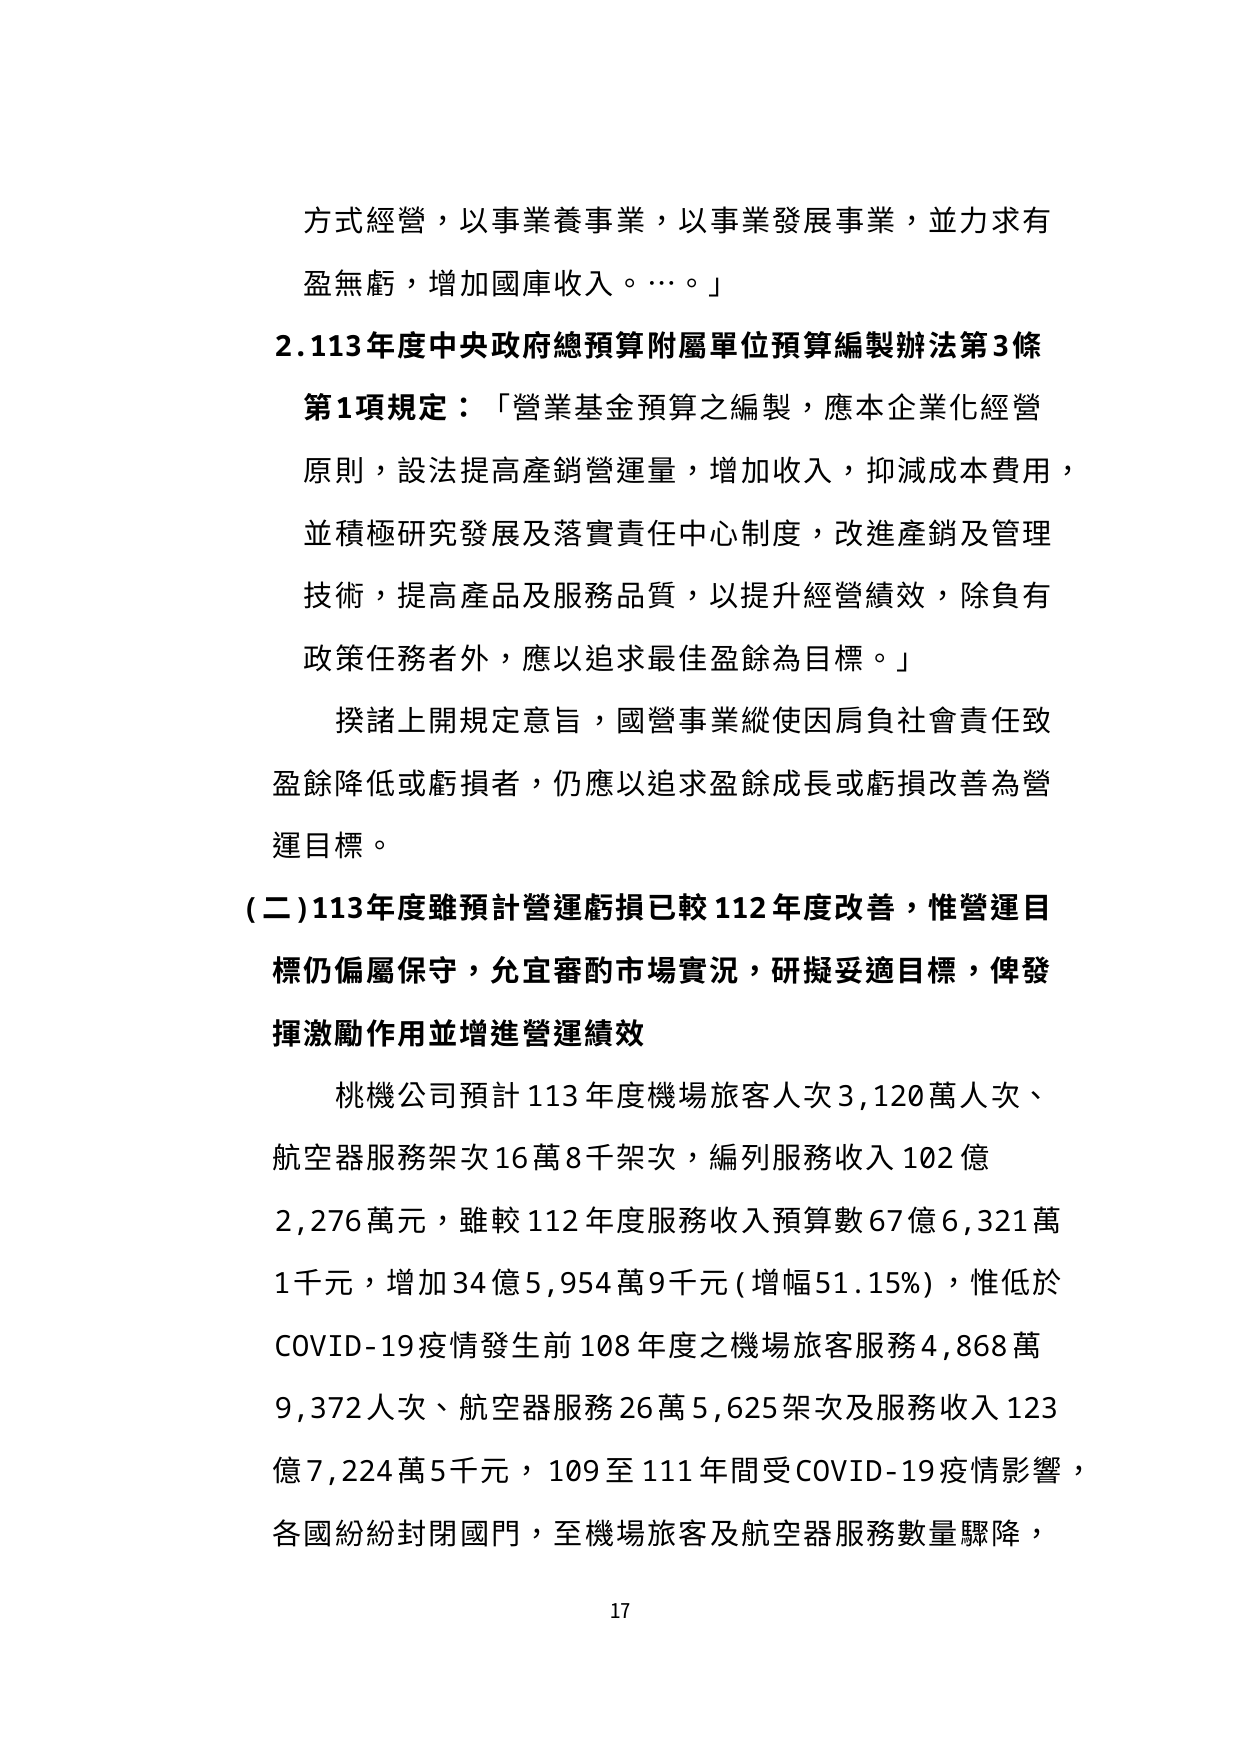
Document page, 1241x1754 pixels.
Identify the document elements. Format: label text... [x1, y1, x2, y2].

text 揆諸上開規定意旨，國營事業縱使因肩負社會責任致盈餘降低或虧損者，仍應以追求盈餘成長或虧損改善為營運目標。 [266, 677, 1063, 865]
text 2.113年度中央政府總預算附屬單位預算編製辦法第3條第1項規定：「營業基金預算之編製，應本企業化經營原則，設法提高產銷營運量，增加收入，抑減成本費用，並積極研究發展及落實責任中心制度，改進產銷及管理技術，提高產品及服務品質，以提升經營績效，除負有政策任務者外，應以追求最佳盈餘為目標。」 [266, 302, 1063, 677]
text 方式經營，以事業養事業，以事業發展事業，並力求有盈無虧，增加國庫收入。…。」 [266, 177, 1063, 302]
text (二)113年度雖預計營運虧損已較112年度改善，惟營運目標仍偏屬保守，允宜審酌市場實況，研擬妥適目標，俾發揮激勵作用並增進營運績效 [236, 865, 1063, 1052]
text 桃機公司預計113年度機場旅客人次3,120萬人次、航空器服務架次16萬8千架次，編列服務收入102億2,276萬元，雖較112年度服務收入預算數67億6,321萬1千元，增加34億5,954萬9千元(增幅51.15%)，惟低於COVID-19疫情發生前108年度之機場旅客服務4,868萬9,372人次、航空器服務26萬5,625架次及服務收入123億7,224萬5千元，109至111年間受COVID-19疫情影響，各國紛紛封閉國門，至機場旅客及航空器服務數量驟降，然112年初各國陸續解封，國人出國旅遊出現報復性復甦之勢，112年1至8月機場旅客人次2,188萬人次、航空器服務架次12萬6千架次，113年度預計營運目標恐偏屬保守(詳表2)。 [266, 1052, 1063, 1552]
